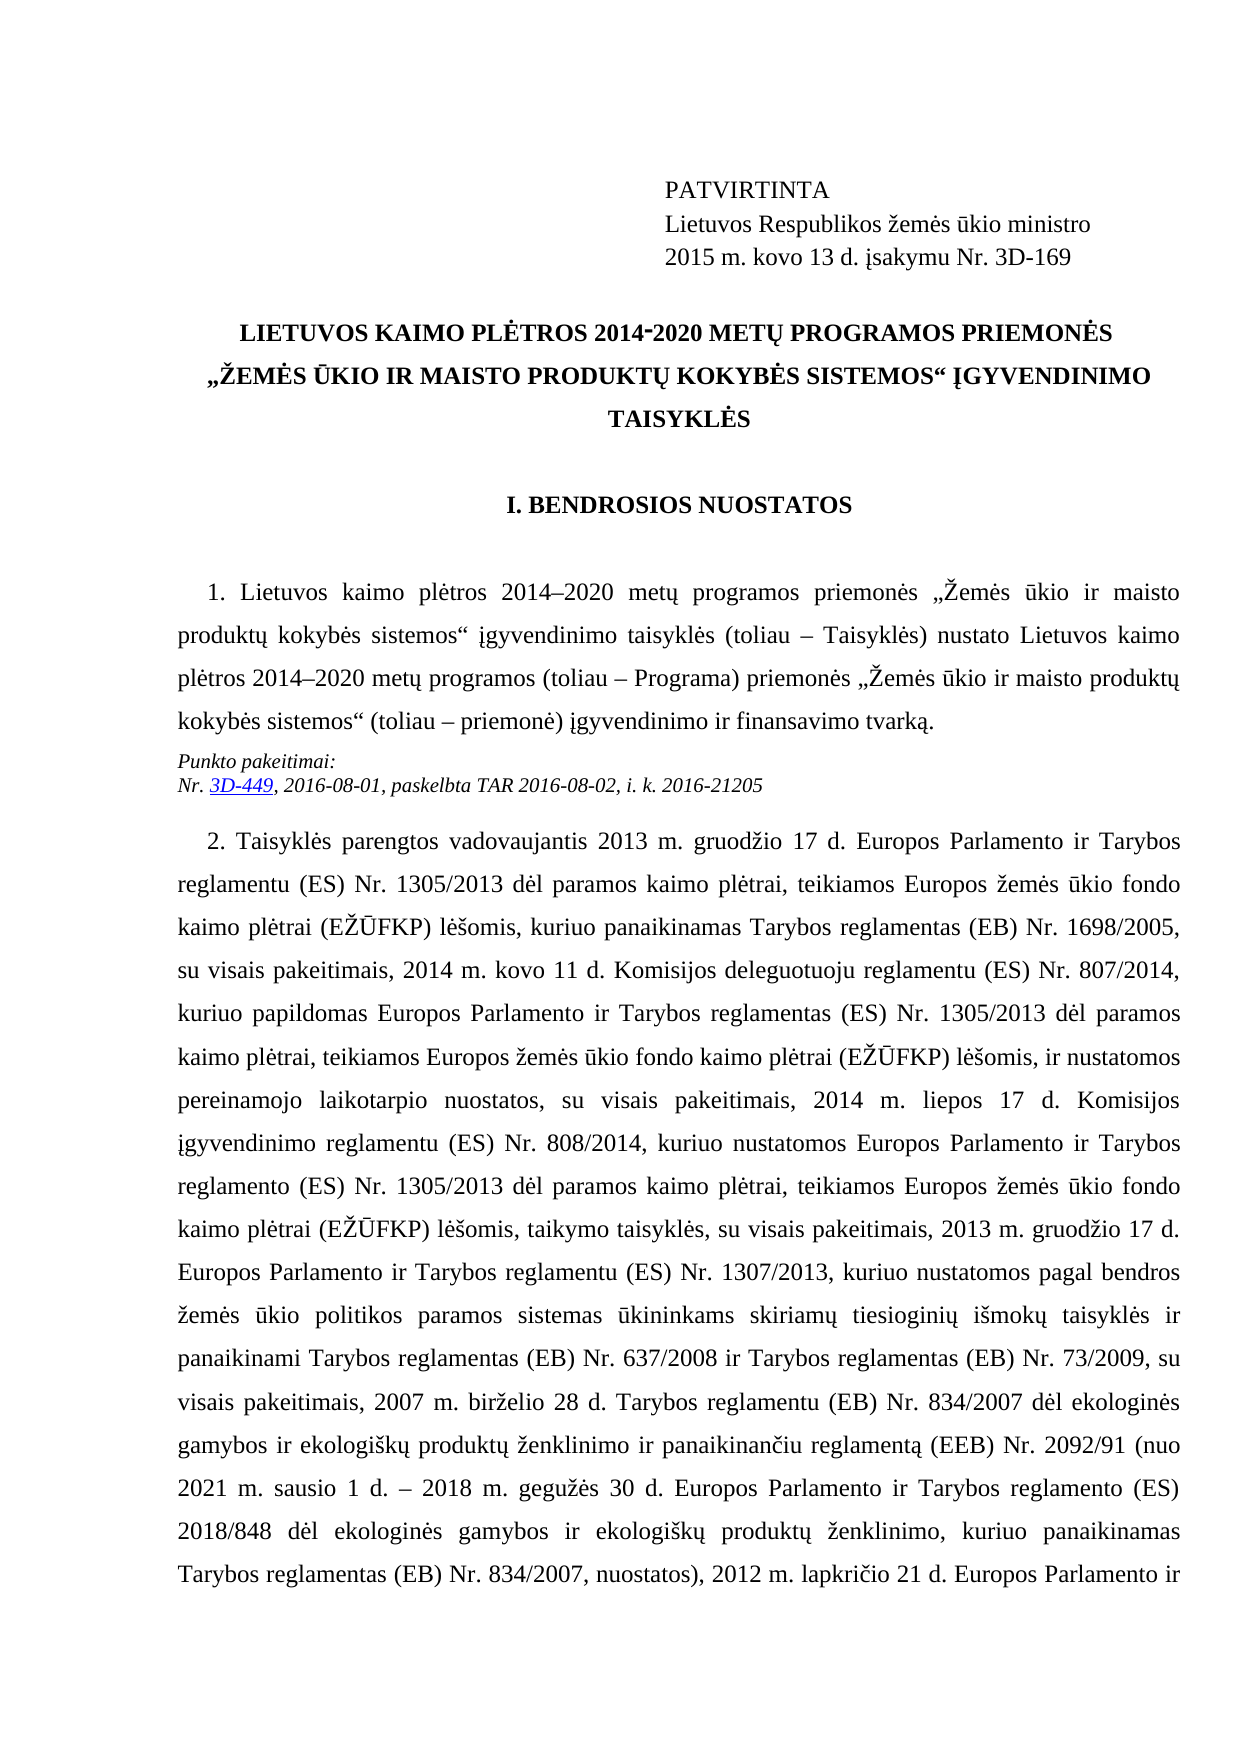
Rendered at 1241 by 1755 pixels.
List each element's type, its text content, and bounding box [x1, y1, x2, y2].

text PATVIRTINTA [177, 176, 1181, 204]
text 2015 m. kovo 13 d. įsakymu Nr. 3D-169 [177, 242, 1181, 270]
text LIETUVOS KAIMO PLĖTROS 20142020 METŲ PROGRAMOS PRIEMONĖS [177, 318, 1181, 347]
text I. BENDROSIOS NUOSTATOS [177, 490, 1181, 519]
text Punkto pakeitimai: [177, 749, 1181, 773]
text Lietuvos Respublikos žemės ūkio ministro [177, 209, 1181, 237]
text 2. Taisyklės parengtos vadovaujantis 2013 m. gruodžio 17 d. Europos Parlamento ir Tarybos reglamentu (ES) Nr. 1305/2013 dėl paramos kaimo plėtrai, teikiamos Europos žemės ūkio fondo kaimo plėtrai (EŽŪFKP) lėšomis, kuriuo panaikinamas Tarybos reglamentas (EB) Nr. 1698/2005, su visais pakeitimais, 2014 m. kovo 11 d. Komisijos deleguotuoju reglamentu (ES) Nr. 807/2014, kuriuo papildomas Europos Parlamento ir Tarybos reglamentas (ES) Nr. 1305/2013 dėl paramos kaimo plėtrai, teikiamos Europos žemės ūkio fondo kaimo plėtrai (EŽŪFKP) lėšomis, ir nustatomos pereinamojo laikotarpio nuostatos, su visais pakeitimais, 2014 m. liepos 17 d. Komisijos įgyvendinimo reglamentu (ES) Nr. 808/2014, kuriuo nustatomos Europos Parlamento ir Tarybos reglamento (ES) Nr. 1305/2013 dėl paramos kaimo plėtrai, teikiamos Europos žemės ūkio fondo kaimo plėtrai (EŽŪFKP) lėšomis, taikymo taisyklės, su visais pakeitimais, 2013 m. gruodžio 17 d. Europos Parlamento ir Tarybos reglamentu (ES) Nr. 1307/2013, kuriuo nustatomos pagal bendros žemės ūkio politikos paramos sistemas ūkininkams skiriamų tiesioginių išmokų taisyklės ir panaikinami Tarybos reglamentas (EB) Nr. 637/2008 ir Tarybos reglamentas (EB) Nr. 73/2009, su visais pakeitimais, 2007 m. birželio 28 d. Tarybos reglamentu (EB) Nr. 834/2007 dėl ekologinės gamybos ir ekologiškų produktų ženklinimo ir panaikinančiu reglamentą (EEB) Nr. 2092/91 (nuo 2021 m. sausio 1 d. – 2018 m. gegužės 30 d. Europos Parlamento ir Tarybos reglamento (ES) 2018/848 dėl ekologinės gamybos ir ekologiškų produktų ženklinimo, kuriuo panaikinamas Tarybos reglamentas (EB) Nr. 834/2007, nuostatos), 2012 m. lapkričio 21 d. Europos Parlamento ir [177, 826, 1181, 1588]
text Nr. 3D-449, 2016-08-01, paskelbta TAR 2016-08-02, i. k. 2016-21205 [177, 773, 1181, 797]
text „ŽEMĖS ŪKIO IR MAISTO PRODUKTŲ KOKYBĖS SISTEMOS“ ĮGYVENDINIMO TAISYKLĖS [177, 361, 1181, 433]
text 1. Lietuvos kaimo plėtros 2014–2020 metų programos priemonės „Žemės ūkio ir maisto produktų kokybės sistemos“ įgyvendinimo taisyklės (toliau – Taisyklės) nustato Lietuvos kaimo plėtros 2014–2020 metų programos (toliau – Programa) priemonės „Žemės ūkio ir maisto produktų kokybės sistemos“ (toliau – priemonė) įgyvendinimo ir finansavimo tvarką. [177, 577, 1181, 735]
